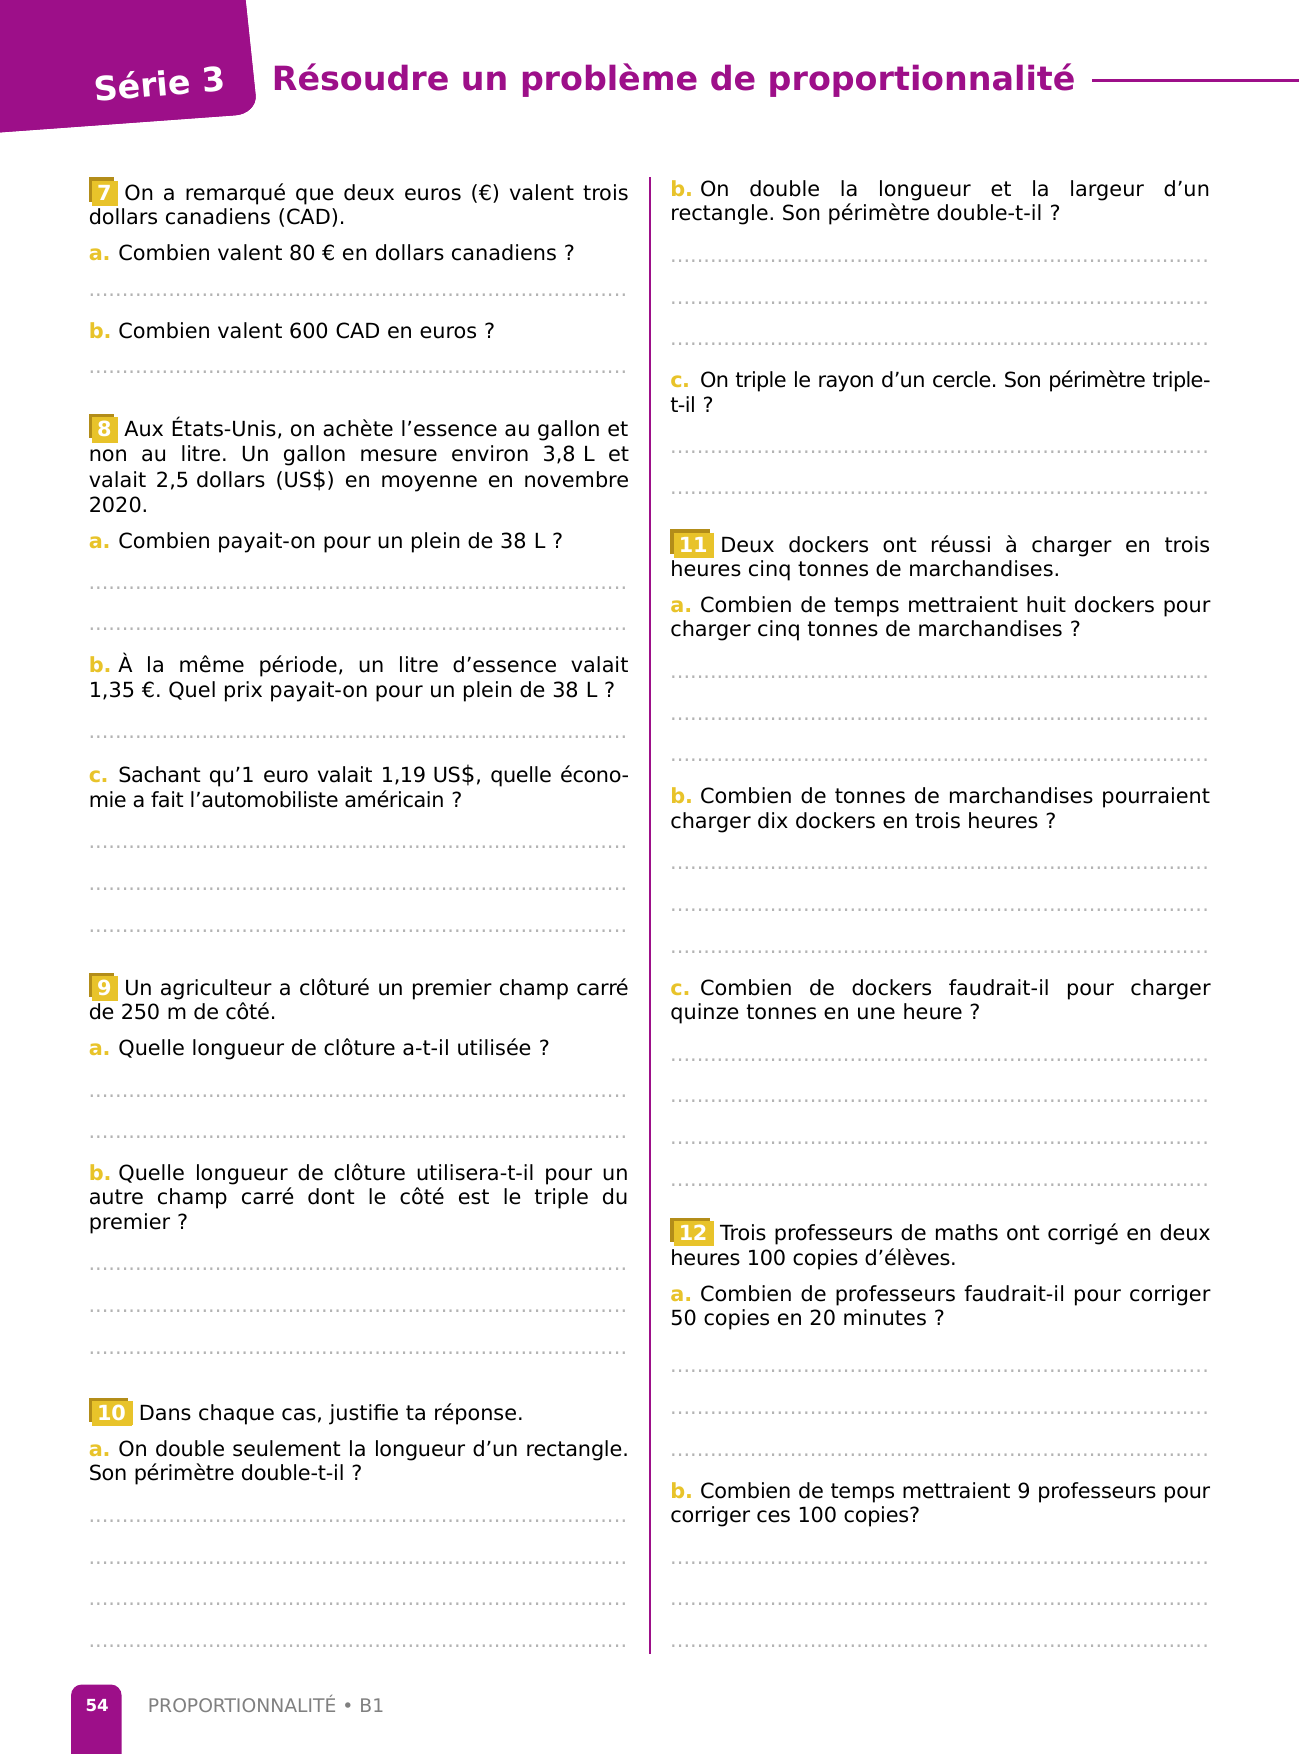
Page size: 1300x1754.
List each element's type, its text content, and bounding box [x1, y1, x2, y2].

list À la même période, un litre d’essence valait 1,35 €. Quel prix payait-on pour un plein de 38 L ? [88, 653, 629, 702]
subtitle On a remarqué que deux euros (€) valent trois dollars canadiens (CAD). [88, 177, 629, 229]
list Combien de temps mettraient 9 professeurs pour corriger ces 100 copies? [670, 1479, 1211, 1527]
list Combien de dockers faudrait-il pour charger quinze tonnes en une heure ? [670, 976, 1211, 1024]
list Combien valent 600 CAD en euros ? [88, 319, 629, 343]
subtitle Aux États-Unis, on achète l’essence au gallon et non au litre. Un gallon mesure environ 3,8 L et valait 2,5 dollars (US$) en moyenne en novembre 2020. [88, 414, 629, 517]
subtitle Deux dockers ont réussi à charger en trois heures cinq tonnes de marchandises. [670, 529, 1211, 581]
list Sachant qu’1 euro valait 1,19 US$, quelle écono­mie a fait l’automobiliste américain ? [88, 761, 629, 812]
list Combien de temps mettraient huit dockers pour charger cinq tonnes de marchandises ? [670, 593, 1211, 642]
list Combien de professeurs faudrait-il pour corriger 50 copies en 20 minutes ? [670, 1282, 1211, 1330]
list Quelle longueur de clôture utilisera-t-il pour un autre champ carré dont le côté est le triple du premier ? [88, 1161, 629, 1234]
subtitle Trois professeurs de maths ont corrigé en deux heures 100 copies d’élèves. [670, 1217, 1211, 1270]
list On double seulement la longueur d’un rectangle. Son périmètre double-t-il ? [88, 1437, 629, 1486]
list Combien de tonnes de marchandises pourraient charger dix dockers en trois heures ? [670, 784, 1211, 833]
list Combien valent 80 € en dollars canadiens ? [88, 241, 629, 266]
list On triple le rayon d’un cercle. Son périmètre triple-t-il ? [670, 368, 1211, 417]
list Combien payait-on pour un plein de 38 L ? [88, 529, 629, 553]
list On double la longueur et la largeur d’un rectangle. Son périmètre double-t-il ? [670, 177, 1211, 226]
list Quelle longueur de clôture a-t-il utilisée ? [88, 1036, 629, 1061]
subtitle Un agriculteur a clôturé un premier champ carré de 250 m de côté. [88, 972, 629, 1025]
subtitle Dans chaque cas, justifie ta réponse. [88, 1397, 629, 1425]
